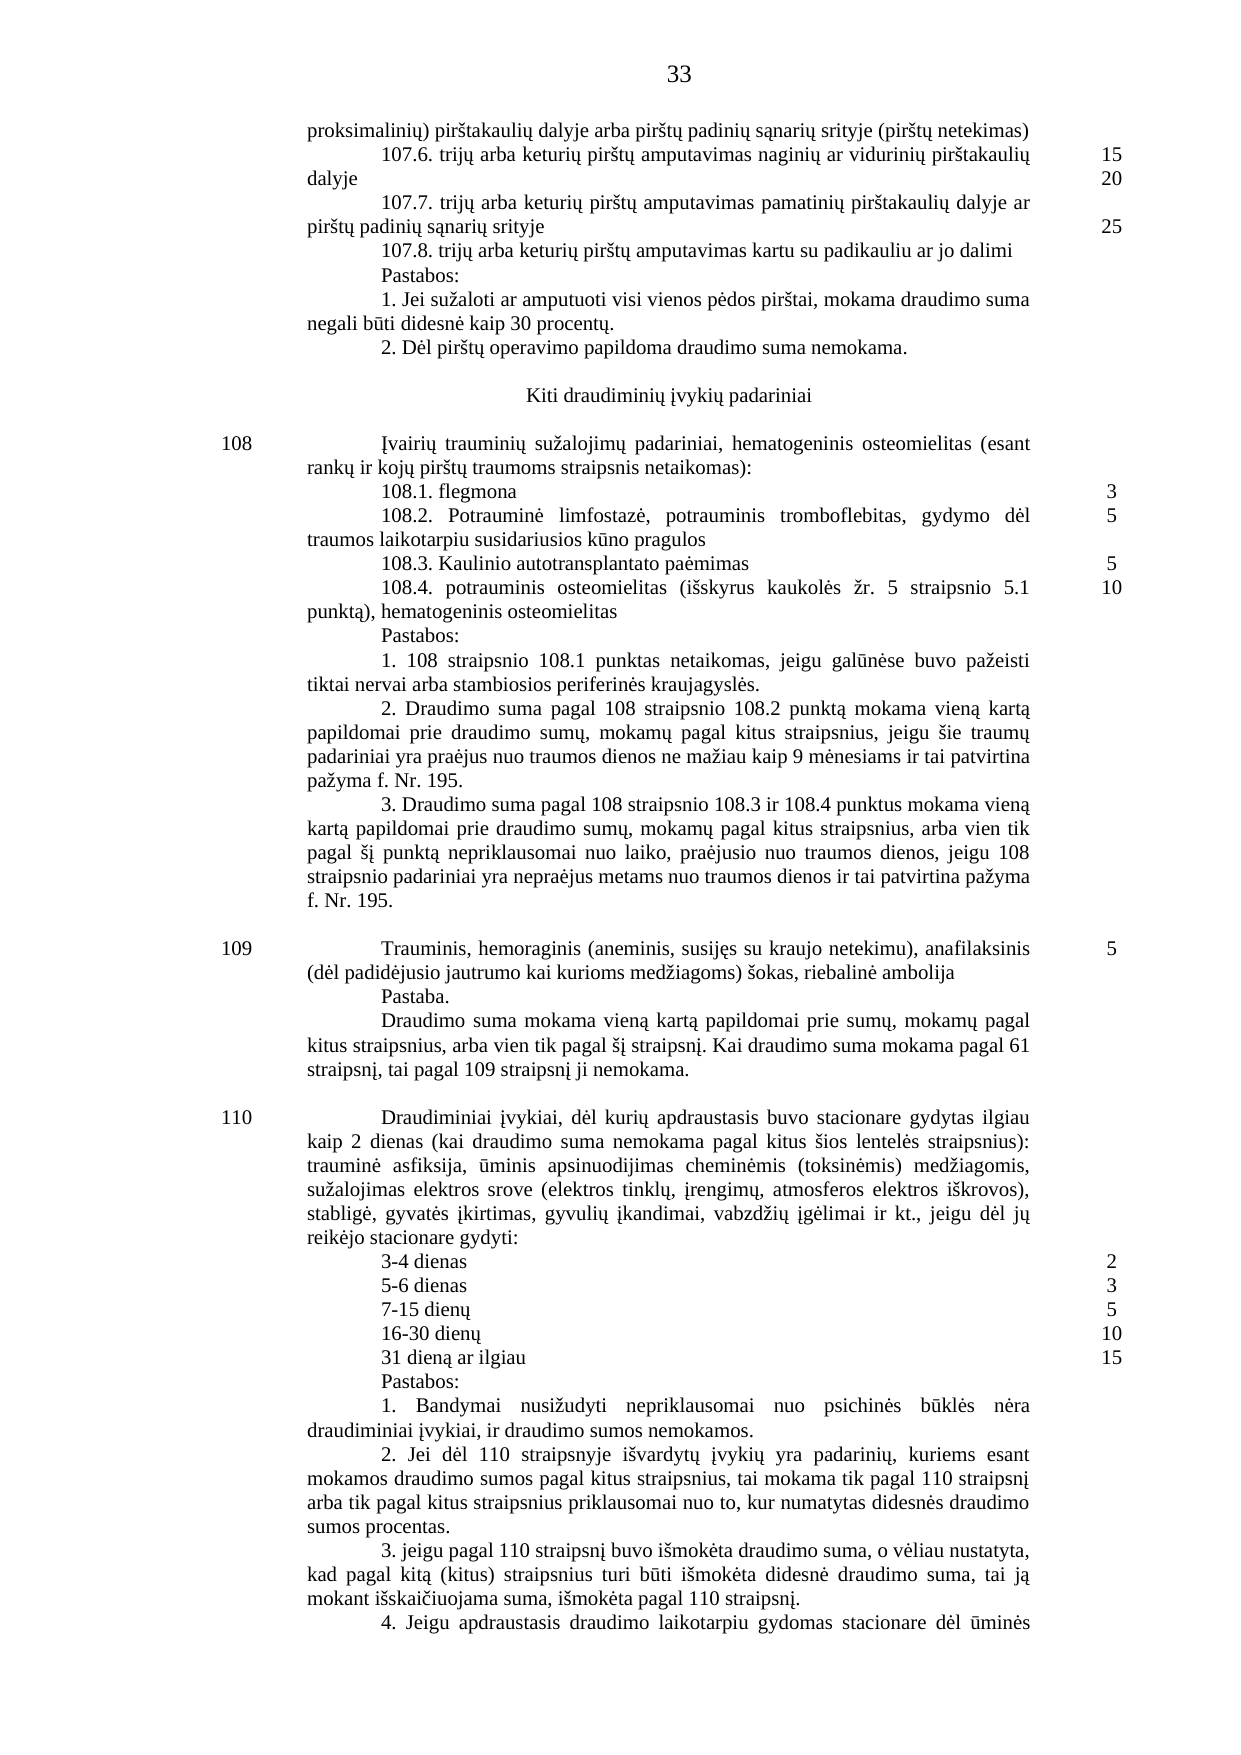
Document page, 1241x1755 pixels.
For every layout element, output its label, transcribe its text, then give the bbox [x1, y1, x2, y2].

table_cell 15 20 25 [1042, 118, 1181, 383]
table_cell 108 [177, 431, 296, 936]
table_cell 110 [177, 1105, 296, 1634]
table_cell Kiti draudiminių įvykių padariniai [296, 383, 1042, 431]
table_cell Įvairių trauminių sužalojimų padariniai, hematogeninis osteomielitas (esant rankų ir kojų pirštų traumoms straipsnis netaikomas): 108.1. flegmona 108.2. Potrauminė limfostazė, potrauminis tromboflebitas, gydymo dėl traumos laikotarpiu susidariusios kūno pragulos 108.3. Kaulinio autotransplantato paėmimas 108.4. potrauminis osteomielitas (išskyrus kaukolės žr. 5 straipsnio 5.1 punktą), hematogeninis osteomielitas Pastabos: 1. 108 straipsnio 108.1 punktas netaikomas, jeigu galūnėse buvo pažeisti tiktai nervai arba stambiosios periferinės kraujagyslės. 2. Draudimo suma pagal 108 straipsnio 108.2 punktą mokama vieną kartą papildomai prie draudimo sumų, mokamų pagal kitus straipsnius, jeigu šie traumų padariniai yra praėjus nuo traumos dienos ne mažiau kaip 9 mėnesiams ir tai patvirtina pažyma f. Nr. 195. 3. Draudimo suma pagal 108 straipsnio 108.3 ir 108.4 punktus mokama vieną kartą papildomai prie draudimo sumų, mokamų pagal kitus straipsnius, arba vien tik pagal šį punktą nepriklausomai nuo laiko, praėjusio nuo traumos dienos, jeigu 108 straipsnio padariniai yra nepraėjus metams nuo traumos dienos ir tai patvirtina pažyma f. Nr. 195. [296, 431, 1042, 936]
table_cell 109 [177, 936, 296, 1105]
table_cell 2 3 5 10 15 [1042, 1105, 1181, 1634]
table_cell 5 [1042, 936, 1181, 1105]
table_cell [177, 383, 296, 431]
table_cell Trauminis, hemoraginis (aneminis, susijęs su kraujo netekimu), anafilaksinis (dėl padidėjusio jautrumo kai kurioms medžiagoms) šokas, riebalinė ambolija Pastaba. Draudimo suma mokama vieną kartą papildomai prie sumų, mokamų pagal kitus straipsnius, arba vien tik pagal šį straipsnį. Kai draudimo suma mokama pagal 61 straipsnį, tai pagal 109 straipsnį ji nemokama. [296, 936, 1042, 1105]
table_cell [1042, 383, 1181, 431]
table_cell 3 5 5 10 [1042, 431, 1181, 936]
table_cell [177, 118, 296, 383]
table_cell Draudiminiai įvykiai, dėl kurių apdraustasis buvo stacionare gydytas ilgiau kaip 2 dienas (kai draudimo suma nemokama pagal kitus šios lentelės straipsnius): trauminė asfiksija, ūminis apsinuodijimas cheminėmis (toksinėmis) medžiagomis, sužalojimas elektros srove (elektros tinklų, įrengimų, atmosferos elektros iškrovos), stabligė, gyvatės įkirtimas, gyvulių įkandimai, vabzdžių įgėlimai ir kt., jeigu dėl jų reikėjo stacionare gydyti: 3-4 dienas 5-6 dienas 7-15 dienų 16-30 dienų 31 dieną ar ilgiau Pastabos: 1. Bandymai nusižudyti nepriklausomai nuo psichinės būklės nėra draudiminiai įvykiai, ir draudimo sumos nemokamos. 2. Jei dėl 110 straipsnyje išvardytų įvykių yra padarinių, kuriems esant mokamos draudimo sumos pagal kitus straipsnius, tai mokama tik pagal 110 straipsnį arba tik pagal kitus straipsnius priklausomai nuo to, kur numatytas didesnės draudimo sumos procentas. 3. jeigu pagal 110 straipsnį buvo išmokėta draudimo suma, o vėliau nustatyta, kad pagal kitą (kitus) straipsnius turi būti išmokėta didesnė draudimo suma, tai ją mokant išskaičiuojama suma, išmokėta pagal 110 straipsnį. 4. Jeigu apdraustasis draudimo laikotarpiu gydomas stacionare dėl ūminės [296, 1105, 1042, 1634]
table_cell proksimalinių) pirštakaulių dalyje arba pirštų padinių sąnarių srityje (pirštų netekimas) 107.6. trijų arba keturių pirštų amputavimas naginių ar vidurinių pirštakaulių dalyje 107.7. trijų arba keturių pirštų amputavimas pamatinių pirštakaulių dalyje ar pirštų padinių sąnarių srityje 107.8. trijų arba keturių pirštų amputavimas kartu su padikauliu ar jo dalimi Pastabos: 1. Jei sužaloti ar amputuoti visi vienos pėdos pirštai, mokama draudimo suma negali būti didesnė kaip 30 procentų. 2. Dėl pirštų operavimo papildoma draudimo suma nemokama. [296, 118, 1042, 383]
